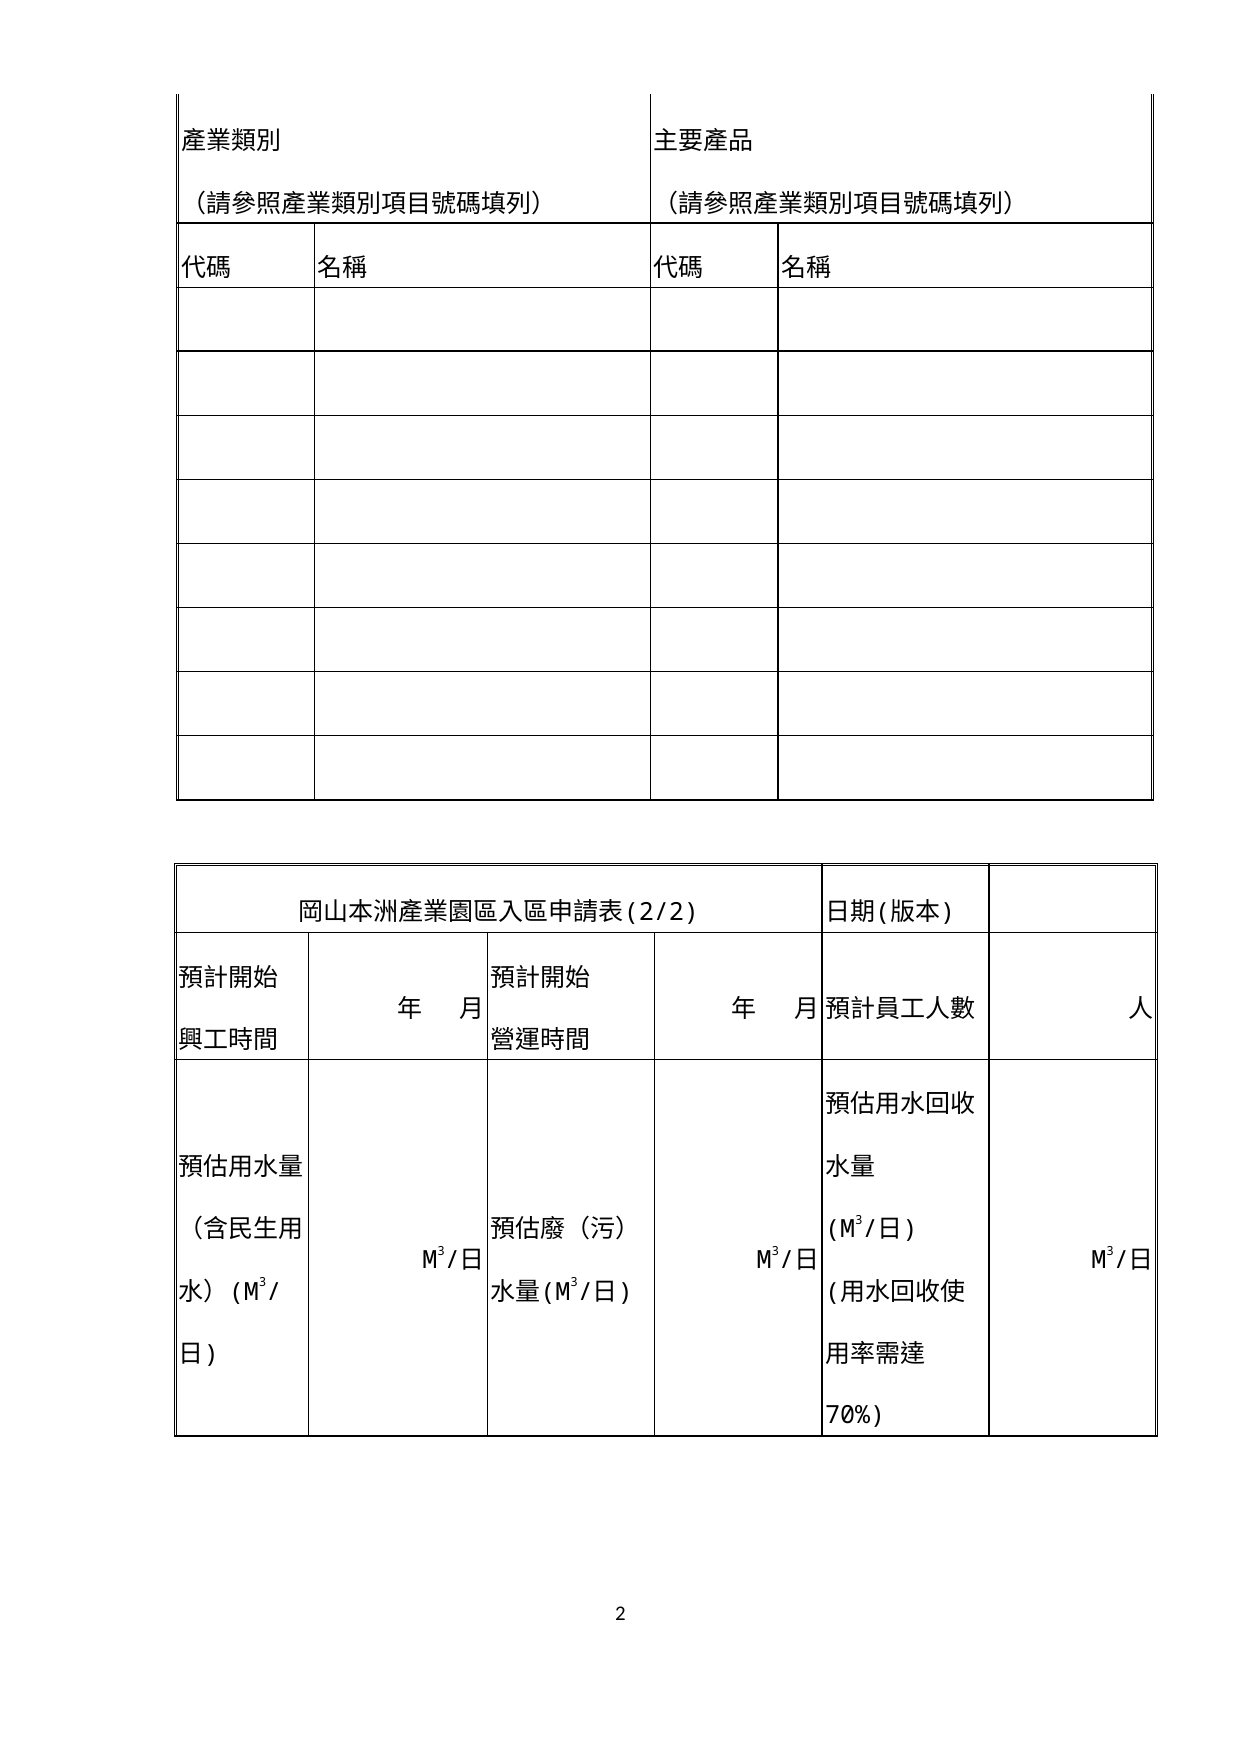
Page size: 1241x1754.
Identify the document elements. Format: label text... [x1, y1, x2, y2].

table_cell [651, 608, 777, 671]
table_cell 代碼 [651, 224, 777, 286]
table_cell 產業類別 （請參照產業類別項目號碼填列） [179, 94, 650, 222]
table_cell [779, 352, 1151, 414]
table_cell [315, 672, 650, 735]
table_cell [179, 608, 314, 671]
table_cell [179, 416, 314, 478]
table_cell [315, 288, 650, 350]
table_cell 名稱 [779, 224, 1151, 286]
table_cell [315, 544, 650, 607]
table_cell 預計開始 營運時間 [488, 933, 654, 1058]
table_cell 預計員工人數 [823, 933, 988, 1058]
table_cell [779, 608, 1151, 671]
table_cell [315, 352, 650, 414]
table_cell [651, 288, 777, 350]
table_cell M3/日 [309, 1060, 487, 1435]
table_cell [779, 736, 1151, 799]
table_header [990, 866, 1155, 932]
table_cell [179, 352, 314, 414]
table_header 日期(版本) [823, 866, 988, 932]
table_cell 預估用水量 （含民生用水）(M3/日) [177, 1060, 308, 1435]
table_cell [179, 736, 314, 799]
table_cell [651, 736, 777, 799]
table_cell [779, 288, 1151, 350]
table_cell 人 [990, 933, 1155, 1058]
table_cell [179, 672, 314, 735]
table_cell [651, 352, 777, 414]
table_cell [179, 544, 314, 607]
table_cell 預計開始 興工時間 [177, 933, 308, 1058]
table_cell M3/日 [990, 1060, 1155, 1435]
table_cell [179, 480, 314, 543]
table_cell 年 月 [655, 933, 821, 1058]
table_cell [651, 672, 777, 735]
table_cell M3/日 [655, 1060, 821, 1435]
table_cell 主要產品 （請參照產業類別項目號碼填列） [651, 94, 1151, 222]
table_cell [779, 672, 1151, 735]
table_cell 年 月 [309, 933, 487, 1058]
table_cell [651, 544, 777, 607]
table_cell [315, 736, 650, 799]
table_cell [779, 480, 1151, 543]
table_cell 名稱 [315, 224, 650, 286]
table_cell 預估用水回收水量 (M3/日) (用水回收使用率需達70%) [823, 1060, 988, 1435]
table_cell 預估廢（污）水量(M3/日) [488, 1060, 654, 1435]
table_cell [651, 480, 777, 543]
table_cell 代碼 [179, 224, 314, 286]
table_cell [315, 416, 650, 478]
table_cell [779, 544, 1151, 607]
table_cell [779, 416, 1151, 478]
table_cell [651, 416, 777, 478]
table_cell [315, 608, 650, 671]
table_cell [179, 288, 314, 350]
table_header 岡山本洲產業園區入區申請表(2/2) [177, 866, 821, 932]
table_cell [315, 480, 650, 543]
